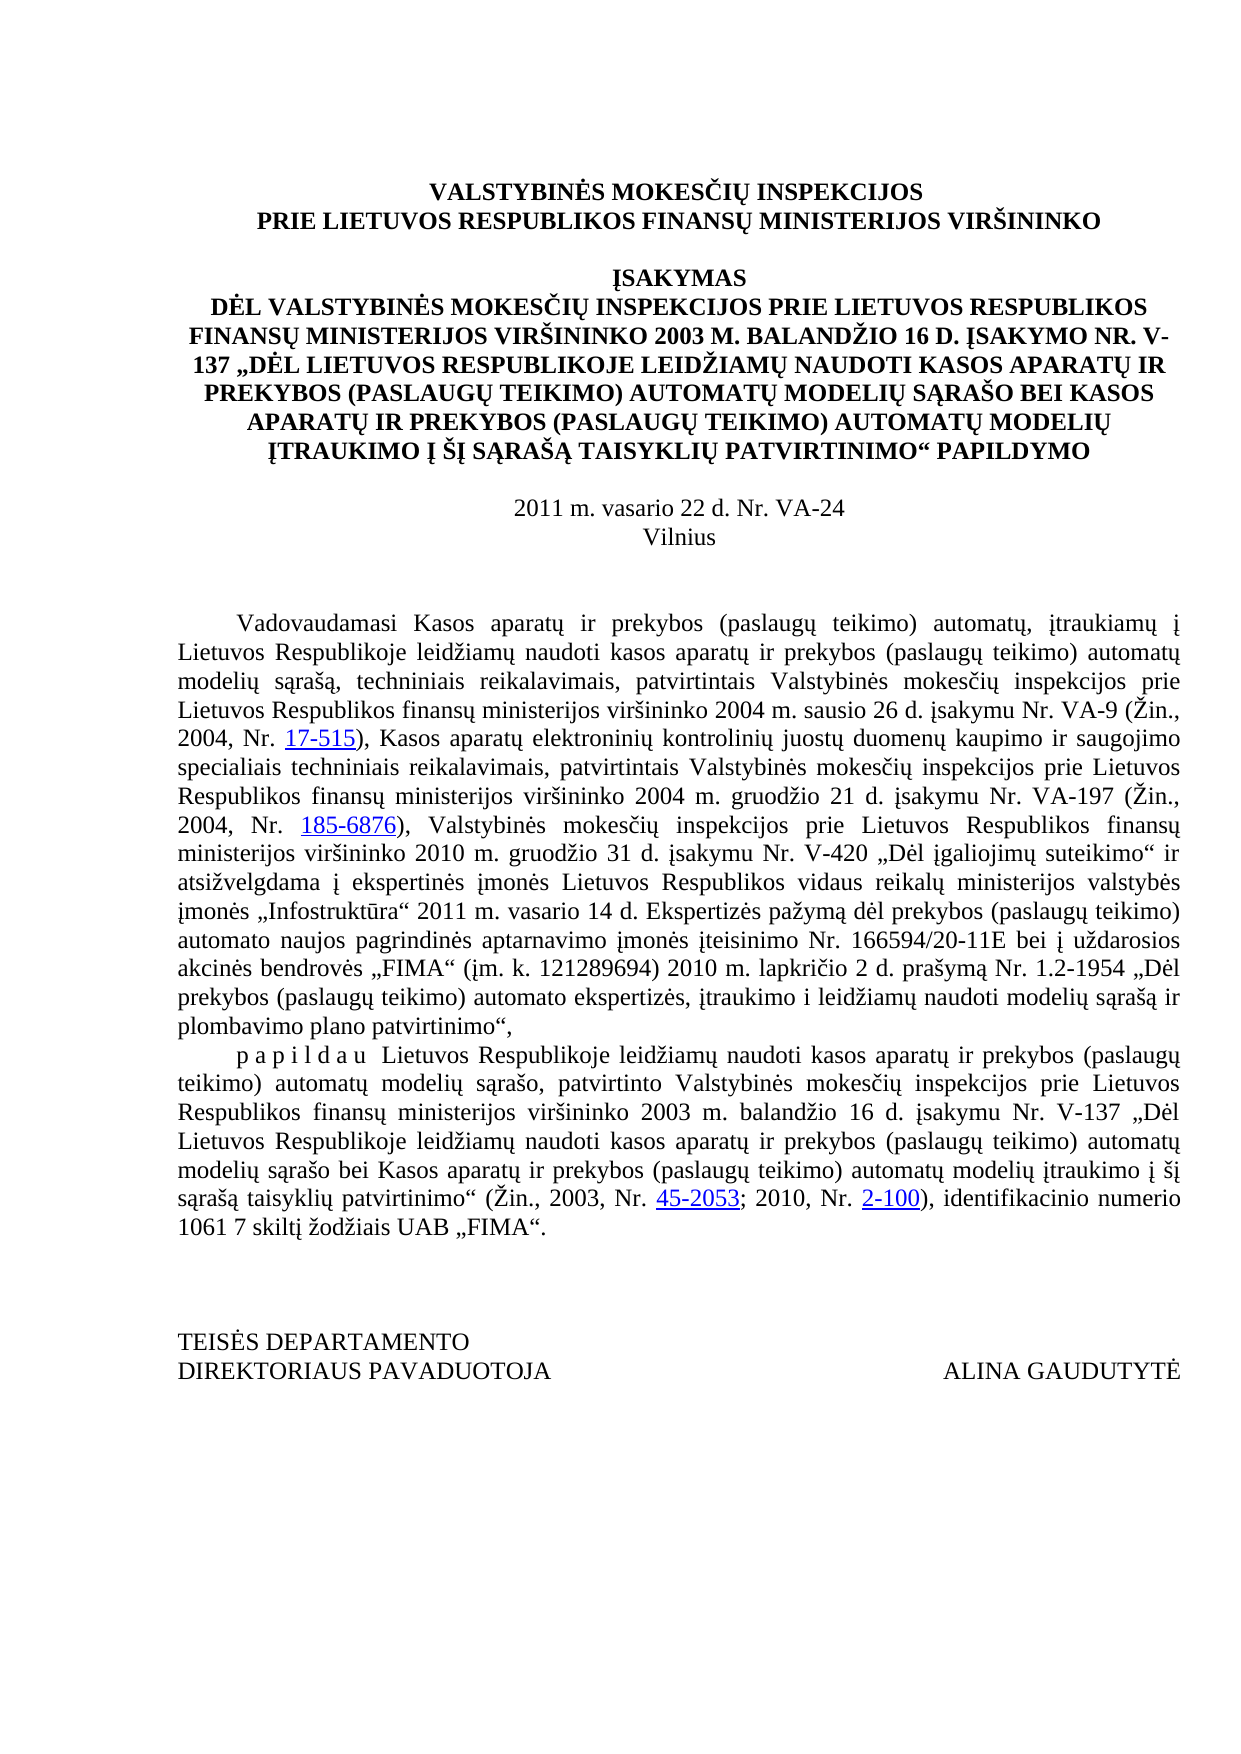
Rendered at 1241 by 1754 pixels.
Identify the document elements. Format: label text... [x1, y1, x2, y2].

text VALSTYBINĖS MOKESČIŲ INSPEKCIJOS [177, 177, 1181, 206]
text ĮSAKYMAS [177, 263, 1181, 292]
text direktoriaus pavaduotoja Alina Gaudutytė [177, 1356, 1181, 1385]
text Vilnius [177, 522, 1181, 551]
text papildau Lietuvos Respublikoje leidžiamų naudoti kasos aparatų ir prekybos (paslaugų teikimo) automatų modelių sąrašo, patvirtinto Valstybinės mokesčių inspekcijos prie Lietuvos Respublikos finansų ministerijos viršininko 2003 m. balandžio 16 d. įsakymu Nr. V-137 „Dėl Lietuvos Respublikoje leidžiamų naudoti kasos aparatų ir prekybos (paslaugų teikimo) automatų modelių sąrašo bei Kasos aparatų ir prekybos (paslaugų teikimo) automatų modelių įtraukimo į šį sąrašą taisyklių patvirtinimo“ (Žin., 2003, Nr. 45-2053; 2010, Nr. 2-100), identifikacinio numerio 1061 7 skiltį žodžiais UAB „FIMA“. [177, 1040, 1181, 1241]
text DĖL VALSTYBINĖS MOKESČIŲ INSPEKCIJOS PRIE LIETUVOS RESPUBLIKOS FINANSŲ MINISTERIJOS VIRŠININKO 2003 M. BALANDŽIO 16 D. ĮSAKYMO Nr. V-137 „DĖL LIETUVOS RESPUBLIKOJE LEIDŽIAMŲ NAUDOTI KASOS APARATŲ IR PREKYBOS (PASLAUGŲ TEIKIMO) AUTOMATŲ MODELIŲ SĄRAŠO BEI KASOS APARATŲ IR PREKYBOS (PASLAUGŲ TEIKIMO) AUTOMATŲ MODELIŲ ĮTRAUKIMO Į ŠĮ SĄRAŠĄ TAISYKLIŲ PATVIRTINIMO“ PAPILDYMO [177, 292, 1181, 465]
text Teisės departamento [177, 1327, 1181, 1356]
text 2011 m. vasario 22 d. Nr. VA-24 [177, 493, 1181, 522]
text Vadovaudamasi Kasos aparatų ir prekybos (paslaugų teikimo) automatų, įtraukiamų į Lietuvos Respublikoje leidžiamų naudoti kasos aparatų ir prekybos (paslaugų teikimo) automatų modelių sąrašą, techniniais reikalavimais, patvirtintais Valstybinės mokesčių inspekcijos prie Lietuvos Respublikos finansų ministerijos viršininko 2004 m. sausio 26 d. įsakymu Nr. VA-9 (Žin., 2004, Nr. 17-515), Kasos aparatų elektroninių kontrolinių juostų duomenų kaupimo ir saugojimo specialiais techniniais reikalavimais, patvirtintais Valstybinės mokesčių inspekcijos prie Lietuvos Respublikos finansų ministerijos viršininko 2004 m. gruodžio 21 d. įsakymu Nr. VA-197 (Žin., 2004, Nr. 185-6876), Valstybinės mokesčių inspekcijos prie Lietuvos Respublikos finansų ministerijos viršininko 2010 m. gruodžio 31 d. įsakymu Nr. V-420 „Dėl įgaliojimų suteikimo“ ir atsižvelgdama į ekspertinės įmonės Lietuvos Respublikos vidaus reikalų ministerijos valstybės įmonės „Infostruktūra“ 2011 m. vasario 14 d. Ekspertizės pažymą dėl prekybos (paslaugų teikimo) automato naujos pagrindinės aptarnavimo įmonės įteisinimo Nr. 166594/20-11E bei į uždarosios akcinės bendrovės „FIMA“ (įm. k. 121289694) 2010 m. lapkričio 2 d. prašymą Nr. 1.2-1954 „Dėl prekybos (paslaugų teikimo) automato ekspertizės, įtraukimo i leidžiamų naudoti modelių sąrašą ir plombavimo plano patvirtinimo“, [177, 608, 1181, 1040]
text PRIE LIETUVOS RESPUBLIKOS FINANSŲ MINISTERIJOS VIRŠININKO [177, 206, 1181, 235]
